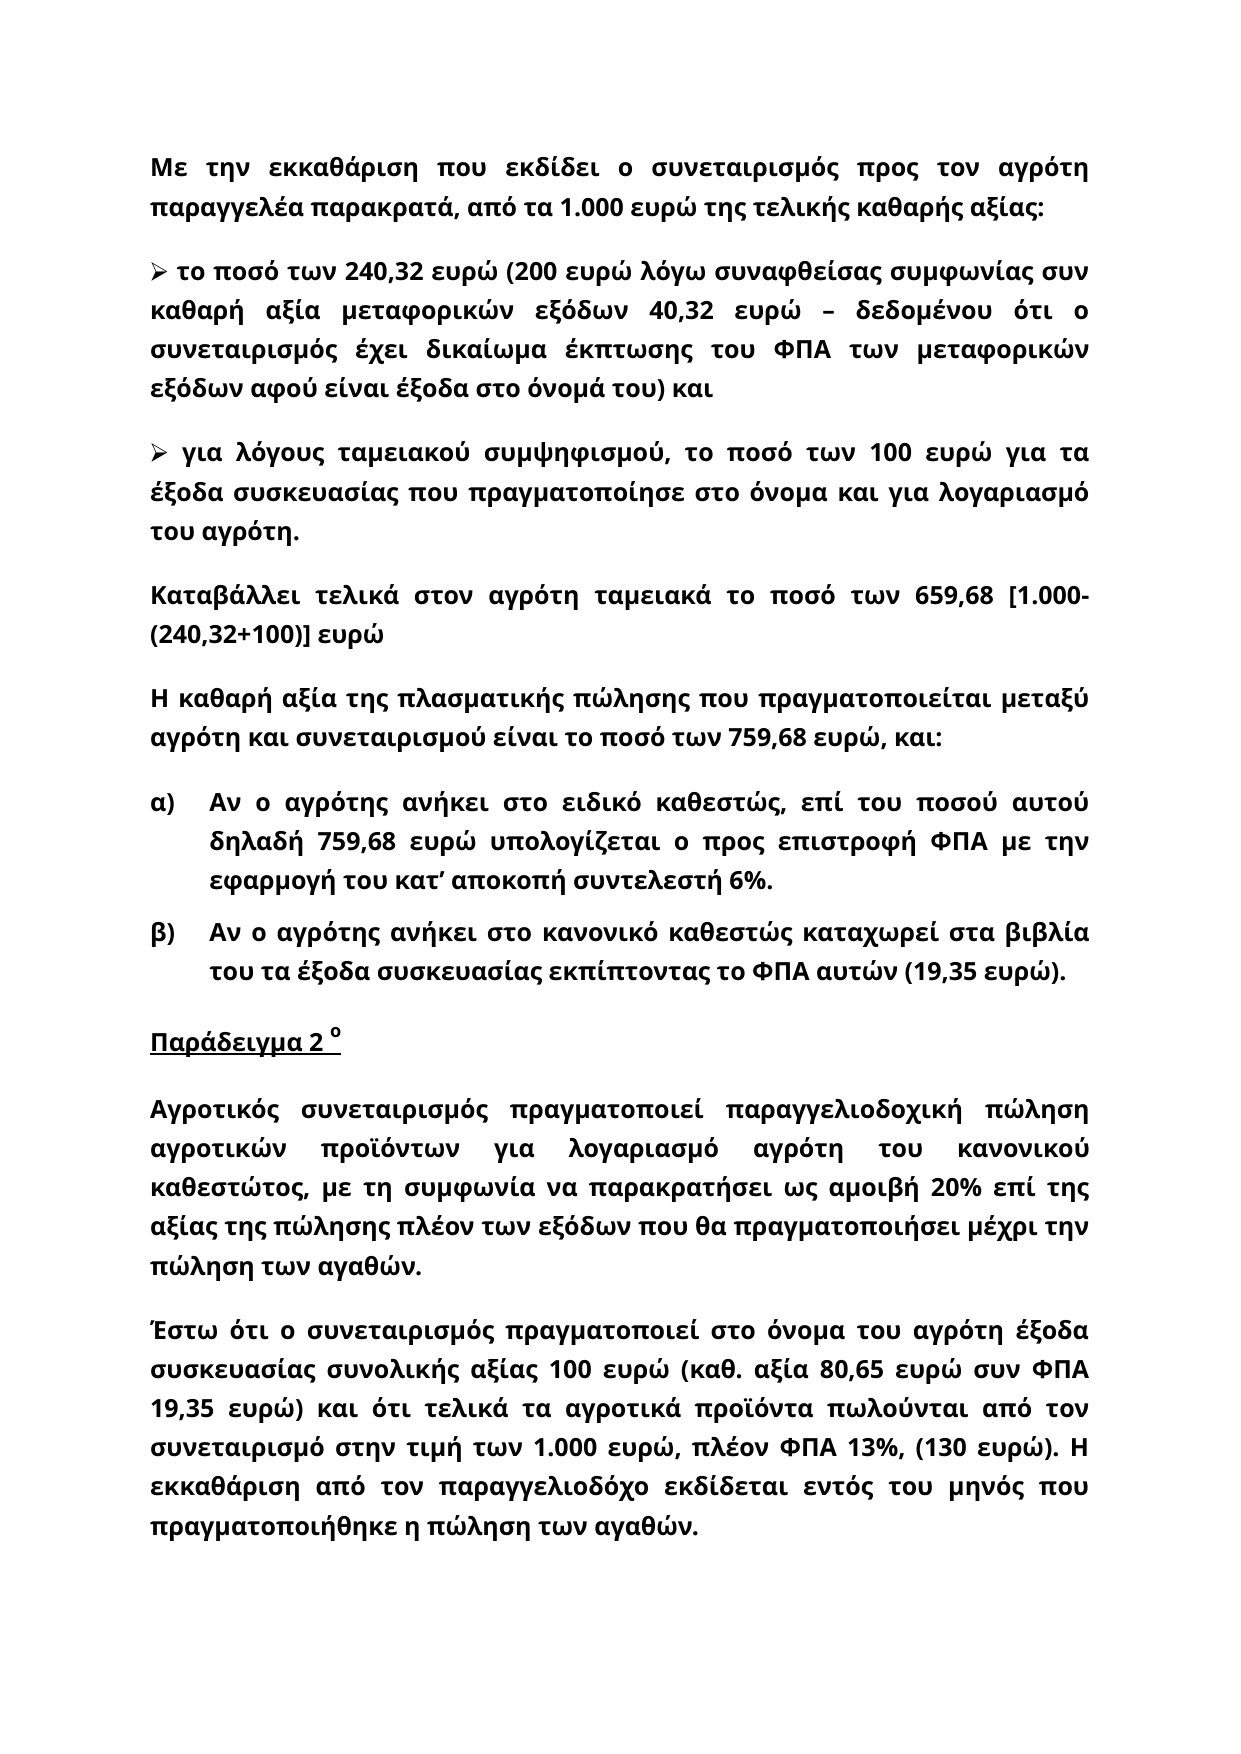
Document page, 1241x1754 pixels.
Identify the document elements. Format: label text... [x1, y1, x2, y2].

text ⮚ για λόγους ταμειακού συμψηφισμού, το ποσό των 100 ευρώ για τα έξοδα συσκευασίας που πραγματοποίησε στο όνομα και για λογαριασμό του αγρότη. [150, 435, 1090, 547]
text Έστω ότι ο συνεταιρισμός πραγματοποιεί στο όνομα του αγρότη έξοδα συσκευασίας συνολικής αξίας 100 ευρώ (καθ. αξία 80,65 ευρώ συν ΦΠΑ 19,35 ευρώ) και ότι τελικά τα αγροτικά προϊόντα πωλούνται από τον συνεταιρισμό στην τιμή των 1.000 ευρώ, πλέον ΦΠΑ 13%, (130 ευρώ). Η εκκαθάριση από τον παραγγελιοδόχο εκδίδεται εντός του μηνός που πραγματοποιήθηκε η πώληση των αγαθών. [150, 1312, 1090, 1542]
list β) Αν ο αγρότης ανήκει στο κανονικό καθεστώς καταχωρεί στα βιβλία του τα έξοδα συσκευασίας εκπίπτοντας το ΦΠΑ αυτών (19,35 ευρώ). [150, 914, 1090, 987]
text ⮚ το ποσό των 240,32 ευρώ (200 ευρώ λόγω συναφθείσας συμφωνίας συν καθαρή αξία μεταφορικών εξόδων 40,32 ευρώ – δεδομένου ότι ο συνεταιρισμός έχει δικαίωμα έκπτωσης του ΦΠΑ των μεταφορικών εξόδων αφού είναι έξοδα στο όνομά του) και [150, 253, 1090, 405]
list α) Αν ο αγρότης ανήκει στο ειδικό καθεστώς, επί του ποσού αυτού δηλαδή 759,68 ευρώ υπολογίζεται ο προς επιστροφή ΦΠΑ με την εφαρμογή του κατ’ αποκοπή συντελεστή 6%. [150, 784, 1090, 897]
text Καταβάλλει τελικά στον αγρότη ταμειακά το ποσό των 659,68 [1.000-(240,32+100)] ευρώ [150, 577, 1090, 651]
text Αγροτικός συνεταιρισμός πραγματοποιεί παραγγελιοδοχική πώληση αγροτικών προϊόντων για λογαριασμό αγρότη του κανονικού καθεστώτος, με τη συμφωνία να παρακρατήσει ως αμοιβή 20% επί της αξίας της πώλησης πλέον των εξόδων που θα πραγματοποιήσει μέχρι την πώληση των αγαθών. [150, 1091, 1090, 1282]
text Παράδειγμα 2 ο [150, 1017, 1090, 1060]
text Με την εκκαθάριση που εκδίδει ο συνεταιρισμός προς τον αγρότη παραγγελέα παρακρατά, από τα 1.000 ευρώ της τελικής καθαρής αξίας: [150, 150, 1090, 223]
text Η καθαρή αξία της πλασματικής πώλησης που πραγματοποιείται μεταξύ αγρότη και συνεταιρισμού είναι το ποσό των 759,68 ευρώ, και: [150, 681, 1090, 754]
